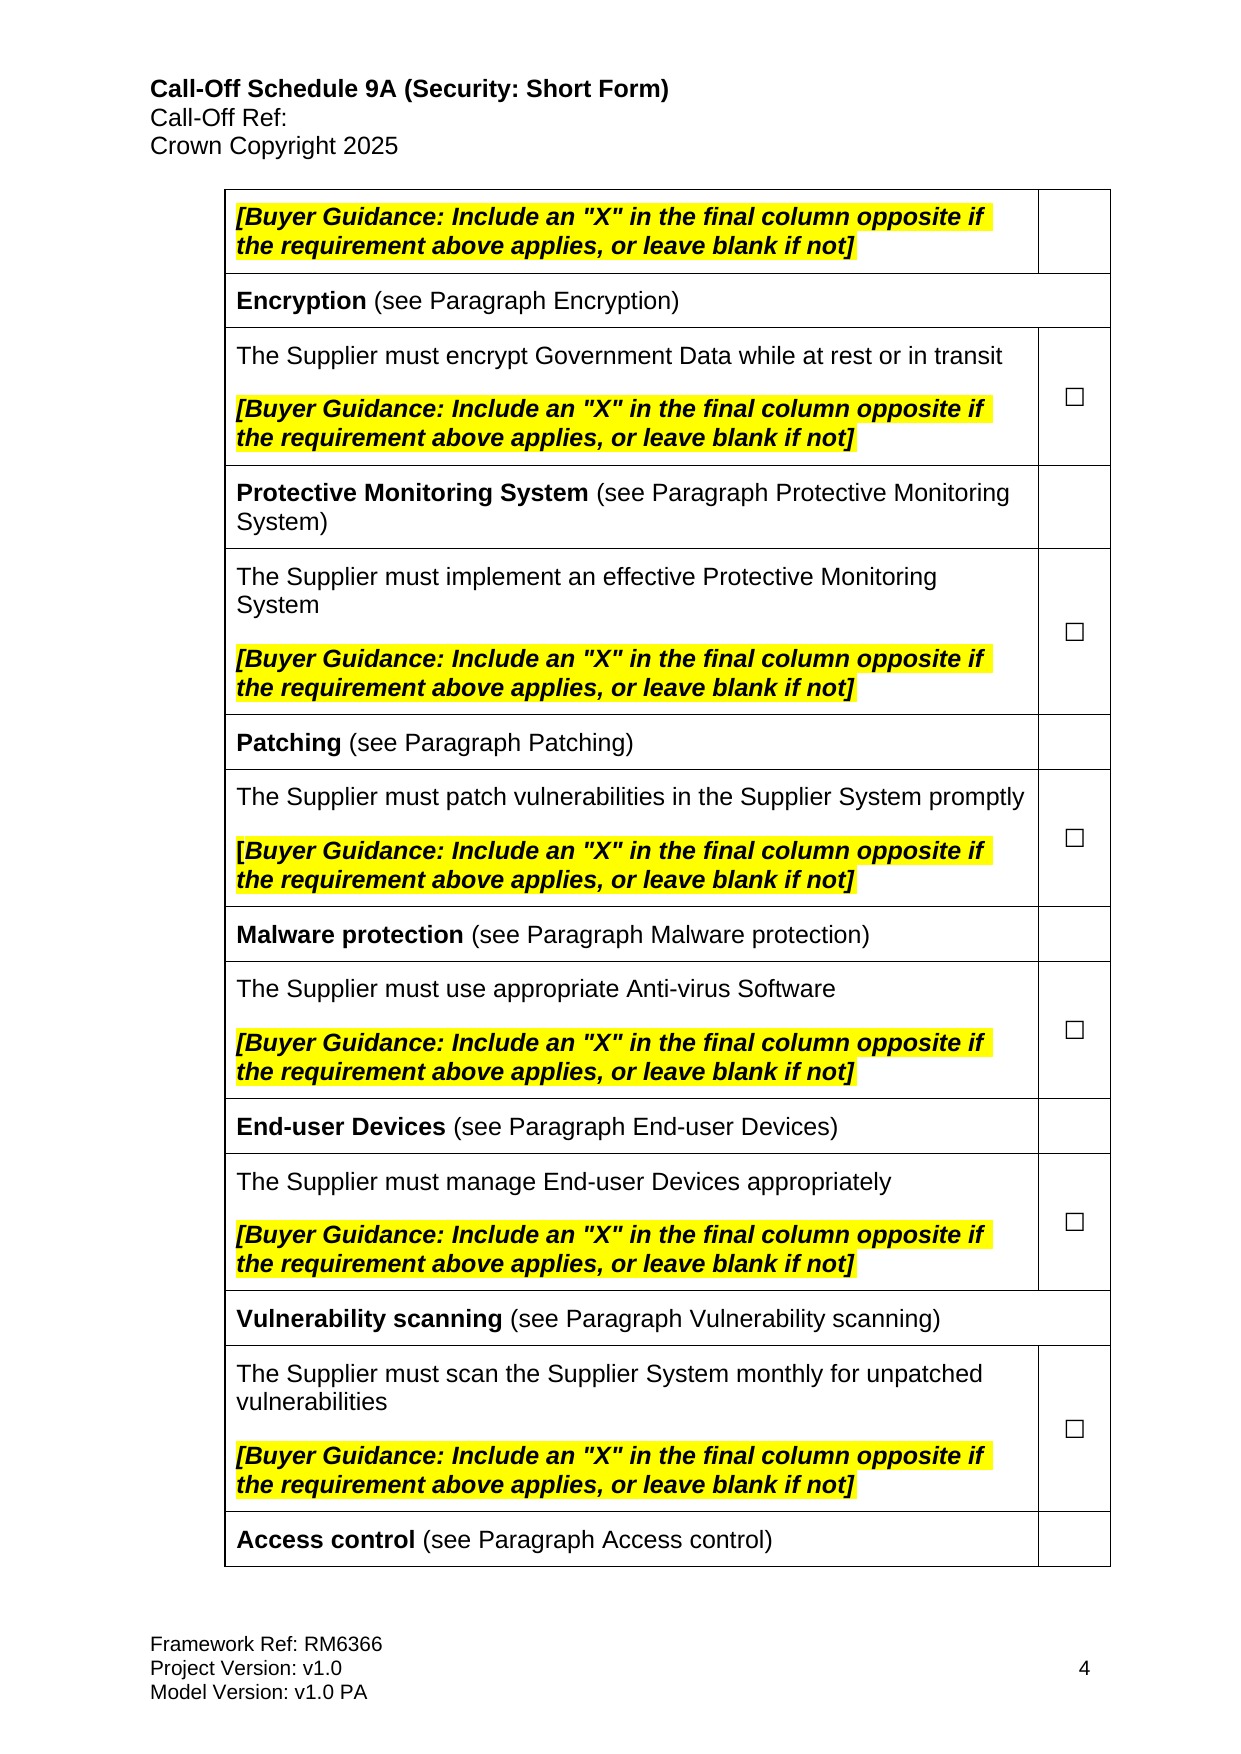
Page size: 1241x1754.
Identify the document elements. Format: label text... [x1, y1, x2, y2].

table_cell The Supplier must patch vulnerabilities in the Supplier System promptly [Buyer Guidance: Include an "X" in the final column opposite if the requirement above applies, or leave blank if not] [226, 770, 1038, 906]
table_cell [1039, 1512, 1110, 1566]
table_cell [Buyer Guidance: Include an "X" in the final column opposite if the requirement above applies, or leave blank if not] [226, 190, 1038, 272]
table_cell [1039, 715, 1110, 769]
table_cell The Supplier must implement an effective Protective Monitoring System [Buyer Guidance: Include an "X" in the final column opposite if the requirement above applies, or leave blank if not] [226, 549, 1038, 714]
table_cell ☐ [1039, 770, 1110, 906]
table_cell The Supplier must scan the Supplier System monthly for unpatched vulnerabilities [Buyer Guidance: Include an "X" in the final column opposite if the requirement above applies, or leave blank if not] [226, 1346, 1038, 1511]
table_cell The Supplier must use appropriate Anti-virus Software [Buyer Guidance: Include an "X" in the final column opposite if the requirement above applies, or leave blank if not] [226, 962, 1038, 1098]
table_cell Encryption (see Paragraph 15) [226, 274, 1110, 327]
table_cell The Supplier must manage End-user Devices appropriately [Buyer Guidance: Include an "X" in the final column opposite if the requirement above applies, or leave blank if not] [226, 1154, 1038, 1290]
table_cell Protective Monitoring System (see Paragraph 16) [226, 466, 1038, 548]
table_cell The Supplier must encrypt Government Data while at rest or in transit [Buyer Guidance: Include an "X" in the final column opposite if the requirement above applies, or leave blank if not] [226, 328, 1038, 464]
table_cell Malware protection (see Paragraph 18) [226, 907, 1038, 961]
table_cell [1039, 466, 1110, 548]
table_cell [1039, 907, 1110, 961]
table_cell Access control (see Paragraph 21) [226, 1512, 1038, 1566]
table_cell Vulnerability scanning (see Paragraph 20) [226, 1291, 1110, 1345]
table_cell ☐ [1039, 328, 1110, 464]
table_cell Patching (see Paragraph 17) [226, 715, 1038, 769]
table_cell End-user Devices (see Paragraph 19) [226, 1099, 1038, 1153]
table_cell ☐ [1039, 962, 1110, 1098]
table_cell ☐ [1039, 549, 1110, 714]
table_cell ☐ [1039, 1154, 1110, 1290]
table_cell ☐ [1039, 1346, 1110, 1511]
table_cell [1039, 190, 1110, 272]
table_cell [1039, 1099, 1110, 1153]
